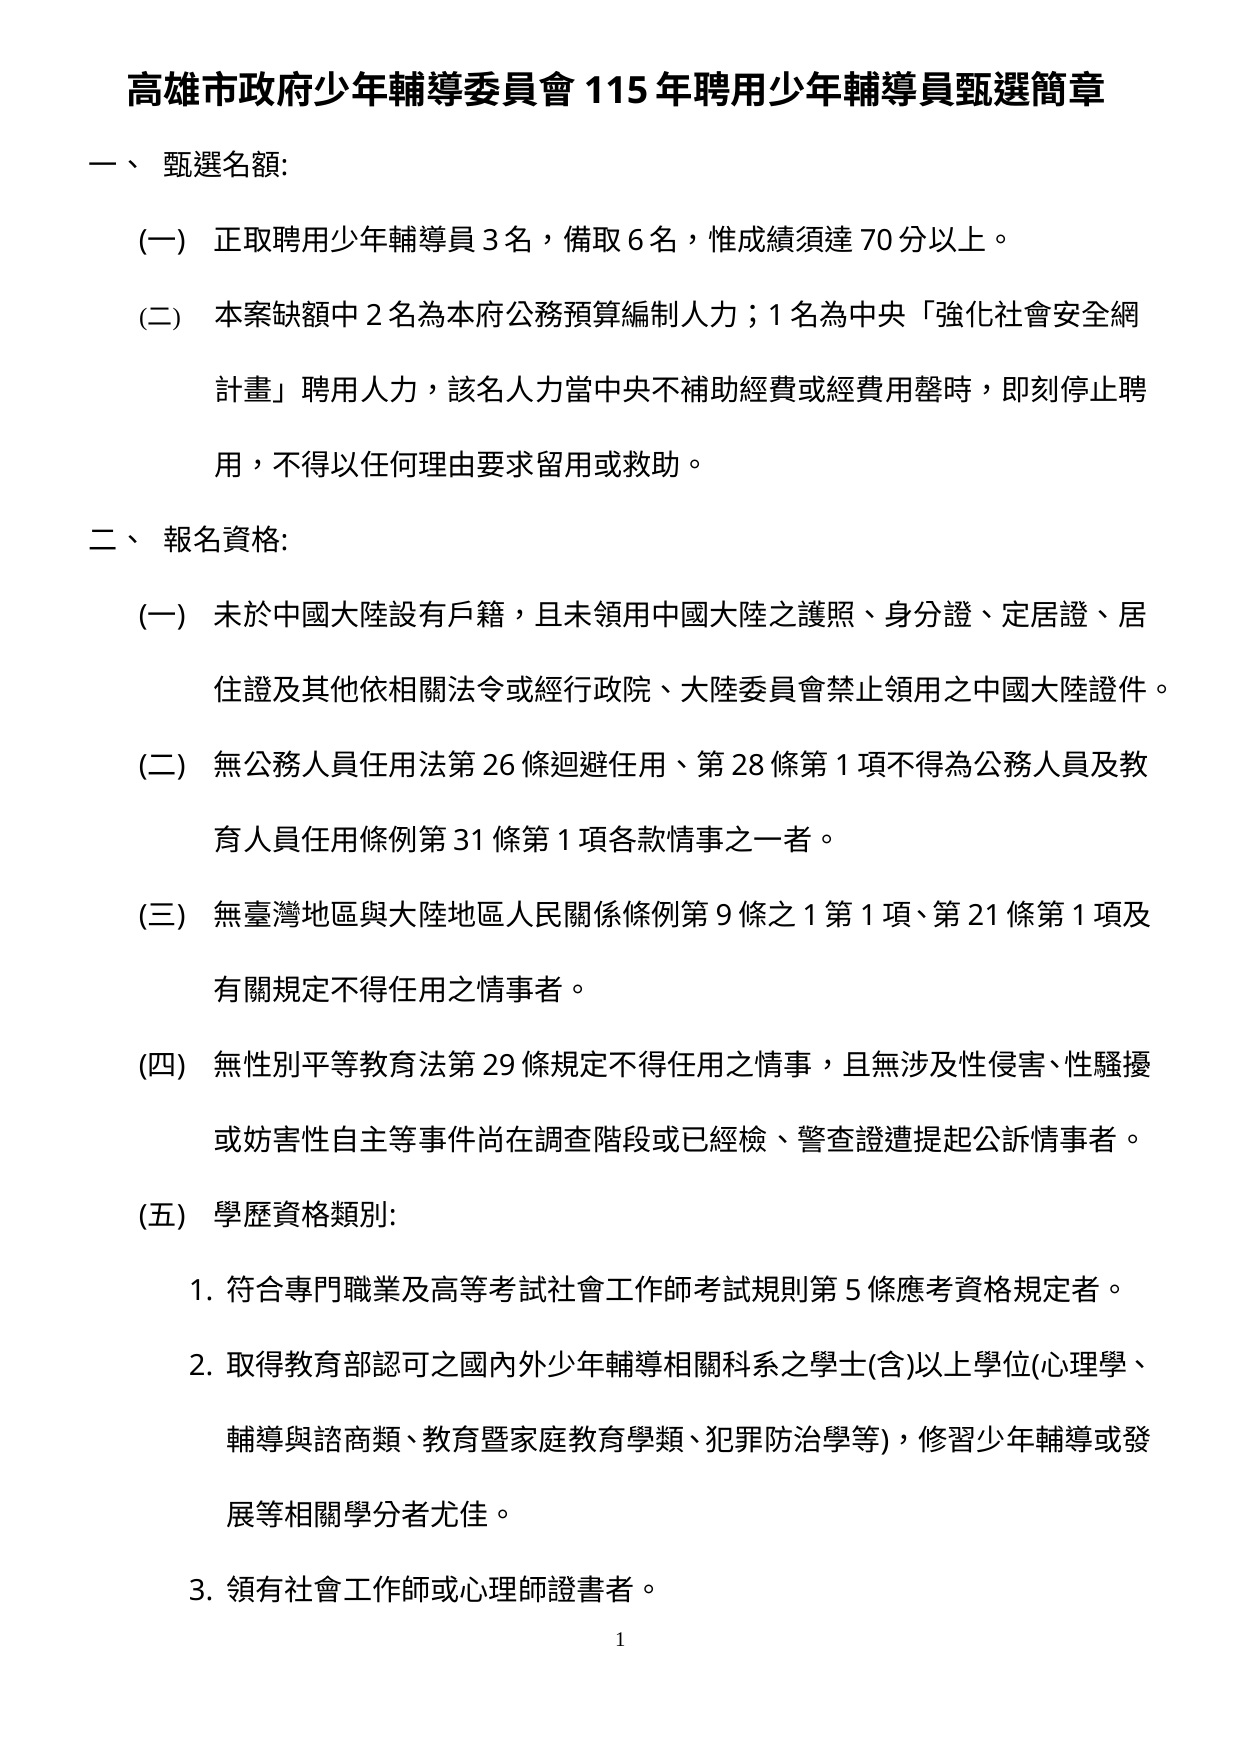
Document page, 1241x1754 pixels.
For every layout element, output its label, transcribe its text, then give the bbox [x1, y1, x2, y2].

list 正取聘用少年輔導員3名，備取6名，惟成績須達70分以上。 [139, 200, 1152, 275]
list 無臺灣地區與大陸地區人民關係條例第9條之1第1項、第21條第1項及 [139, 875, 1152, 950]
list 無公務人員任用法第26條迴避任用、第28條第1項不得為公務人員及教 [139, 725, 1152, 800]
list 報名資格: [89, 500, 1152, 575]
text 住證及其他依相關法令或經行政院、大陸委員會禁止領用之中國大陸證件。 [214, 650, 1152, 725]
list 無性別平等教育法第29條規定不得任用之情事，且無涉及性侵害、性騷擾 [139, 1025, 1152, 1100]
list 取得教育部認可之國內外少年輔導相關科系之學士(含)以上學位(心理學、輔導與諮商類、教育暨家庭教育學類、犯罪防治學等)，修習少年輔導或發展等相關學分者尤佳。 [189, 1325, 1152, 1550]
list 甄選名額: [89, 125, 1152, 200]
text 育人員任用條例第31條第1項各款情事之一者。 [214, 800, 1152, 875]
text 有關規定不得任用之情事者。 [214, 950, 1152, 1025]
list 符合專門職業及高等考試社會工作師考試規則第5條應考資格規定者。 [189, 1250, 1152, 1325]
list 未於中國大陸設有戶籍，且未領用中國大陸之護照、身分證、定居證、居 [139, 575, 1152, 650]
list 本案缺額中2名為本府公務預算編制人力；1名為中央「強化社會安全網計畫」聘用人力，該名人力當中央不補助經費或經費用罄時，即刻停止聘用，不得以任何理由要求留用或救助。 [139, 275, 1152, 500]
text 高雄市政府少年輔導委員會115年聘用少年輔導員甄選簡章 [89, 50, 1152, 125]
text 或妨害性自主等事件尚在調查階段或已經檢、警查證遭提起公訴情事者。 [214, 1100, 1152, 1175]
list 領有社會工作師或心理師證書者。 [189, 1550, 1152, 1625]
list 學歷資格類別: [139, 1175, 1152, 1250]
